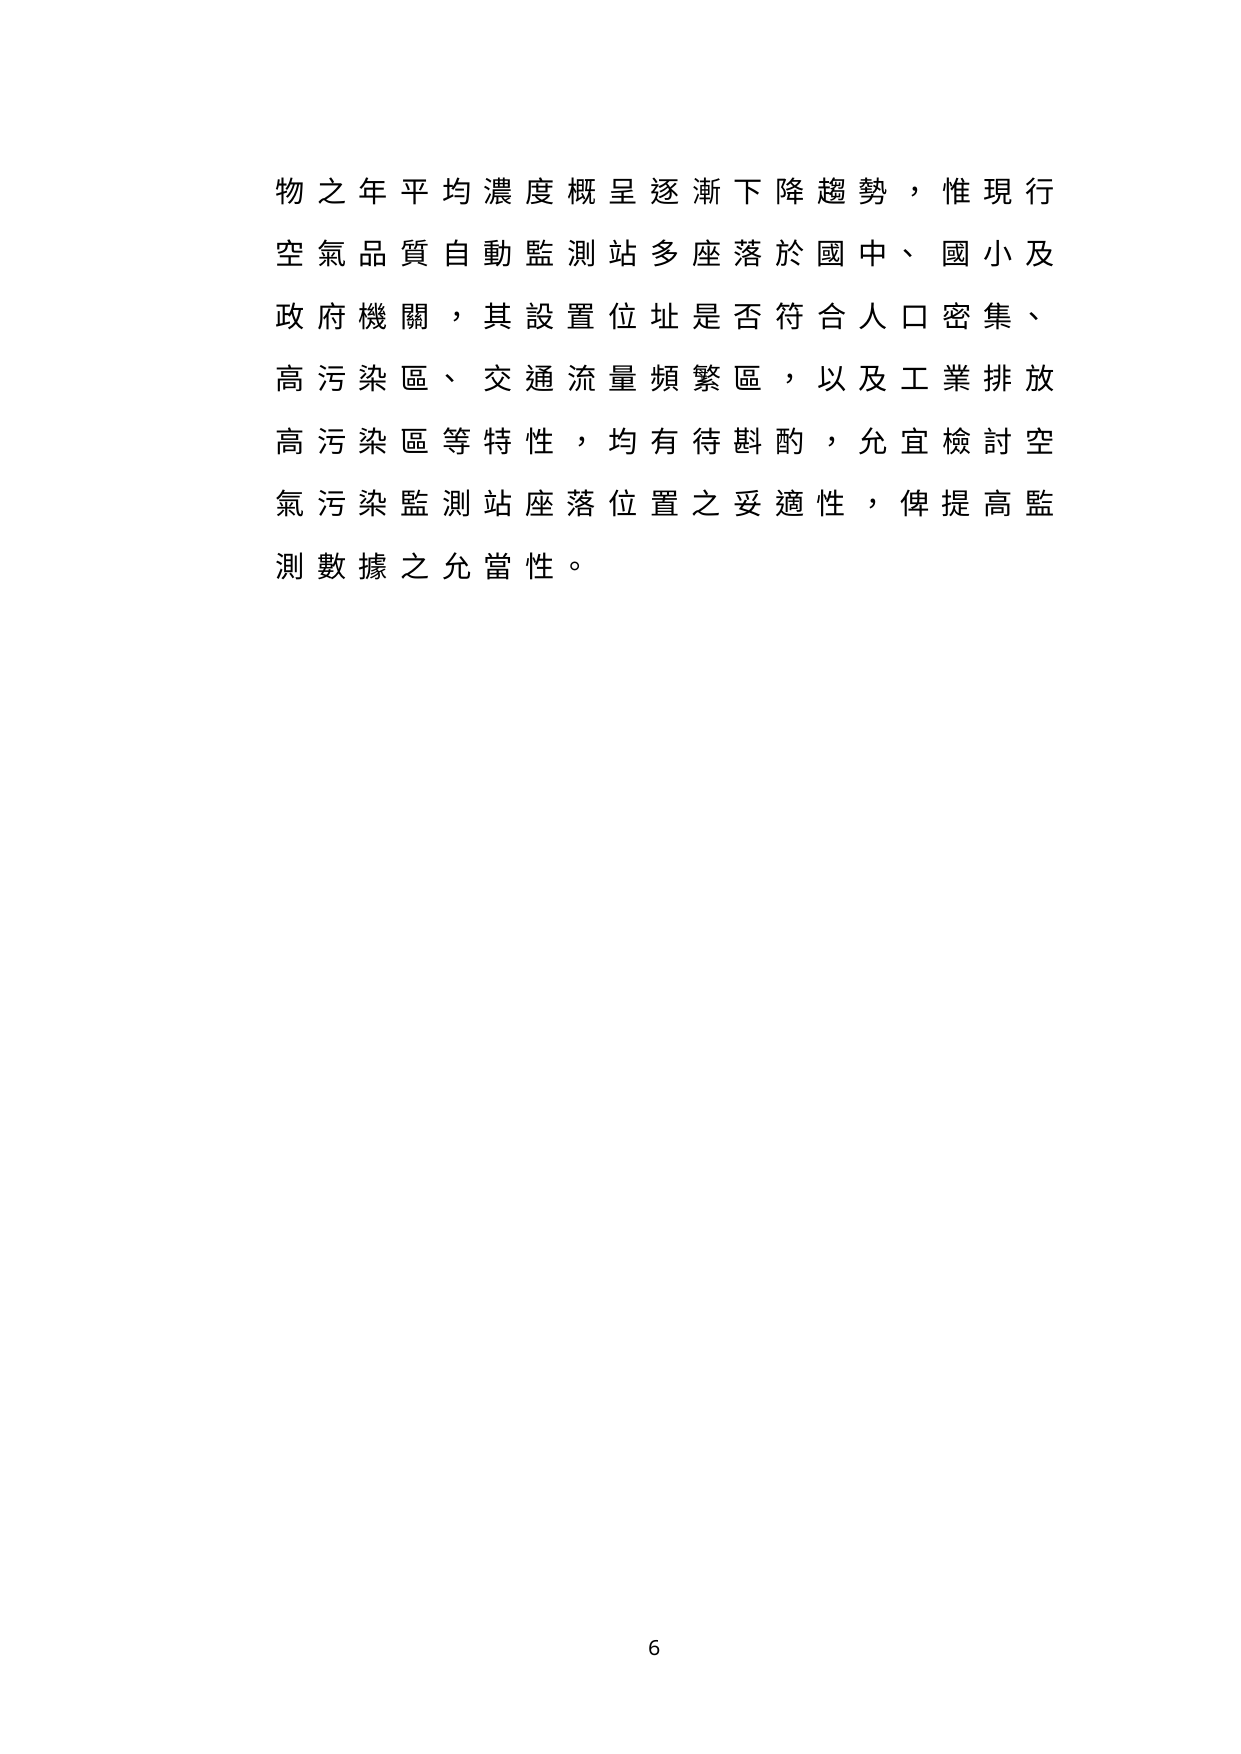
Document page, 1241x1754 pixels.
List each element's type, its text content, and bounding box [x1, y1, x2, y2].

text 物之年平均濃度概呈逐漸下降趨勢，惟現行空氣品質自動監測站多座落於國中、國小及政府機關，其設置位址是否符合人口密集、高污染區、交通流量頻繁區，以及工業排放高污染區等特性，均有待斟酌，允宜檢討空氣污染監測站座落位置之妥適性，俾提高監測數據之允當性。 [244, 148, 1061, 585]
